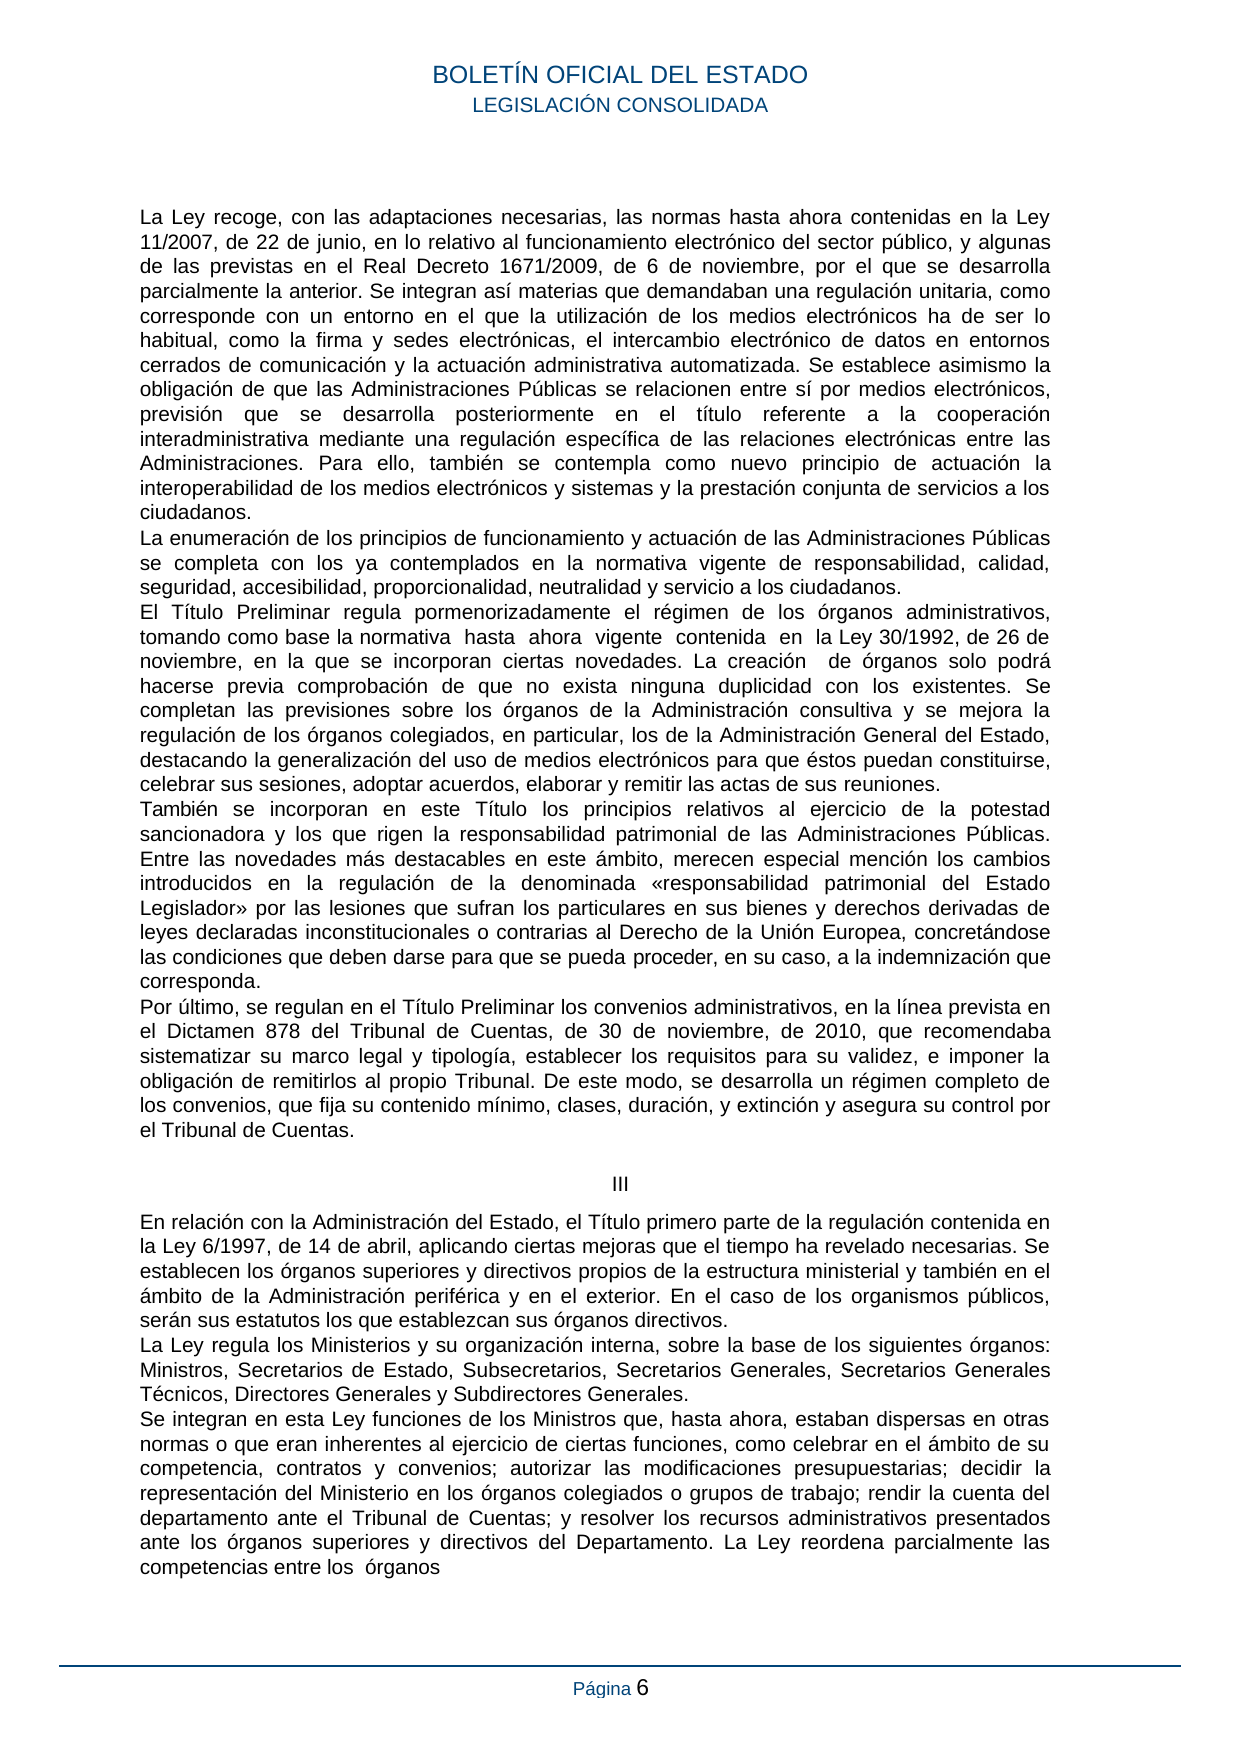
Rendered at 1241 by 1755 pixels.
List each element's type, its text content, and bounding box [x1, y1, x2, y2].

text III [374, 1172, 866, 1196]
text La enumeración de los principios de funcionamiento y actuación de las Administraciones Públicas se completa con los ya contemplados en la normativa vigente de responsabilidad, calidad, seguridad, accesibilidad, proporcionalidad, neutralidad y servicio a los ciudadanos. [139, 526, 1052, 599]
text La Ley recoge, con las adaptaciones necesarias, las normas hasta ahora contenidas en la Ley 11/2007, de 22 de junio, en lo relativo al funcionamiento electrónico del sector público, y algunas de las previstas en el Real Decreto 1671/2009, de 6 de noviembre, por el que se desarrolla parcialmente la anterior. Se integran así materias que demandaban una regulación unitaria, como corresponde con un entorno en el que la utilización de los medios electrónicos ha de ser lo habitual, como la firma y sedes electrónicas, el intercambio electrónico de datos en entornos cerrados de comunicación y la actuación administrativa automatizada. Se establece asimismo la obligación de que las Administraciones Públicas se relacionen entre sí por medios electrónicos, previsión que se desarrolla posteriormente en el título referente a la cooperación interadministrativa mediante una regulación específica de las relaciones electrónicas entre las Administraciones. Para ello, también se contempla como nuevo principio de actuación la interoperabilidad de los medios electrónicos y sistemas y la prestación conjunta de servicios a los ciudadanos. [139, 205, 1052, 524]
text También se incorporan en este Título los principios relativos al ejercicio de la potestad sancionadora y los que rigen la responsabilidad patrimonial de las Administraciones Públicas. Entre las novedades más destacables en este ámbito, merecen especial mención los cambios introducidos en la regulación de la denominada «responsabilidad patrimonial del Estado Legislador» por las lesiones que sufran los particulares en sus bienes y derechos derivadas de leyes declaradas inconstitucionales o contrarias al Derecho de la Unión Europea, concretándose las condiciones que deben darse para que se pueda proceder, en su caso, a la indemnización que corresponda. [139, 797, 1052, 993]
text Por último, se regulan en el Título Preliminar los convenios administrativos, en la línea prevista en el Dictamen 878 del Tribunal de Cuentas, de 30 de noviembre, de 2010, que recomendaba sistematizar su marco legal y tipología, establecer los requisitos para su validez, e imponer la obligación de remitirlos al propio Tribunal. De este modo, se desarrolla un régimen completo de los convenios, que fija su contenido mínimo, clases, duración, y extinción y asegura su control por el Tribunal de Cuentas. [139, 995, 1052, 1142]
text La Ley regula los Ministerios y su organización interna, sobre la base de los siguientes órganos: Ministros, Secretarios de Estado, Subsecretarios, Secretarios Generales, Secretarios Generales Técnicos, Directores Generales y Subdirectores Generales. [139, 1333, 1052, 1406]
text Se integran en esta Ley funciones de los Ministros que, hasta ahora, estaban dispersas en otras normas o que eran inherentes al ejercicio de ciertas funciones, como celebrar en el ámbito de su competencia, contratos y convenios; autorizar las modificaciones presupuestarias; decidir la representación del Ministerio en los órganos colegiados o grupos de trabajo; rendir la cuenta del departamento ante el Tribunal de Cuentas; y resolver los recursos administrativos presentados ante los órganos superiores y directivos del Departamento. La Ley reordena parcialmente las competencias entre los órganos [139, 1407, 1052, 1578]
text En relación con la Administración del Estado, el Título primero parte de la regulación contenida en la Ley 6/1997, de 14 de abril, aplicando ciertas mejoras que el tiempo ha revelado necesarias. Se establecen los órganos superiores y directivos propios de la estructura ministerial y también en el ámbito de la Administración periférica y en el exterior. En el caso de los organismos públicos, serán sus estatutos los que establezcan sus órganos directivos. [139, 1210, 1052, 1332]
text El Título Preliminar regula pormenorizadamente el régimen de los órganos administrativos, tomando como base la normativa hasta ahora vigente contenida en la Ley 30/1992, de 26 de noviembre, en la que se incorporan ciertas novedades. La creación de órganos solo podrá hacerse previa comprobación de que no exista ninguna duplicidad con los existentes. Se completan las previsiones sobre los órganos de la Administración consultiva y se mejora la regulación de los órganos colegiados, en particular, los de la Administración General del Estado, destacando la generalización del uso de medios electrónicos para que éstos puedan constituirse, celebrar sus sesiones, adoptar acuerdos, elaborar y remitir las actas de sus reuniones. [139, 600, 1052, 796]
